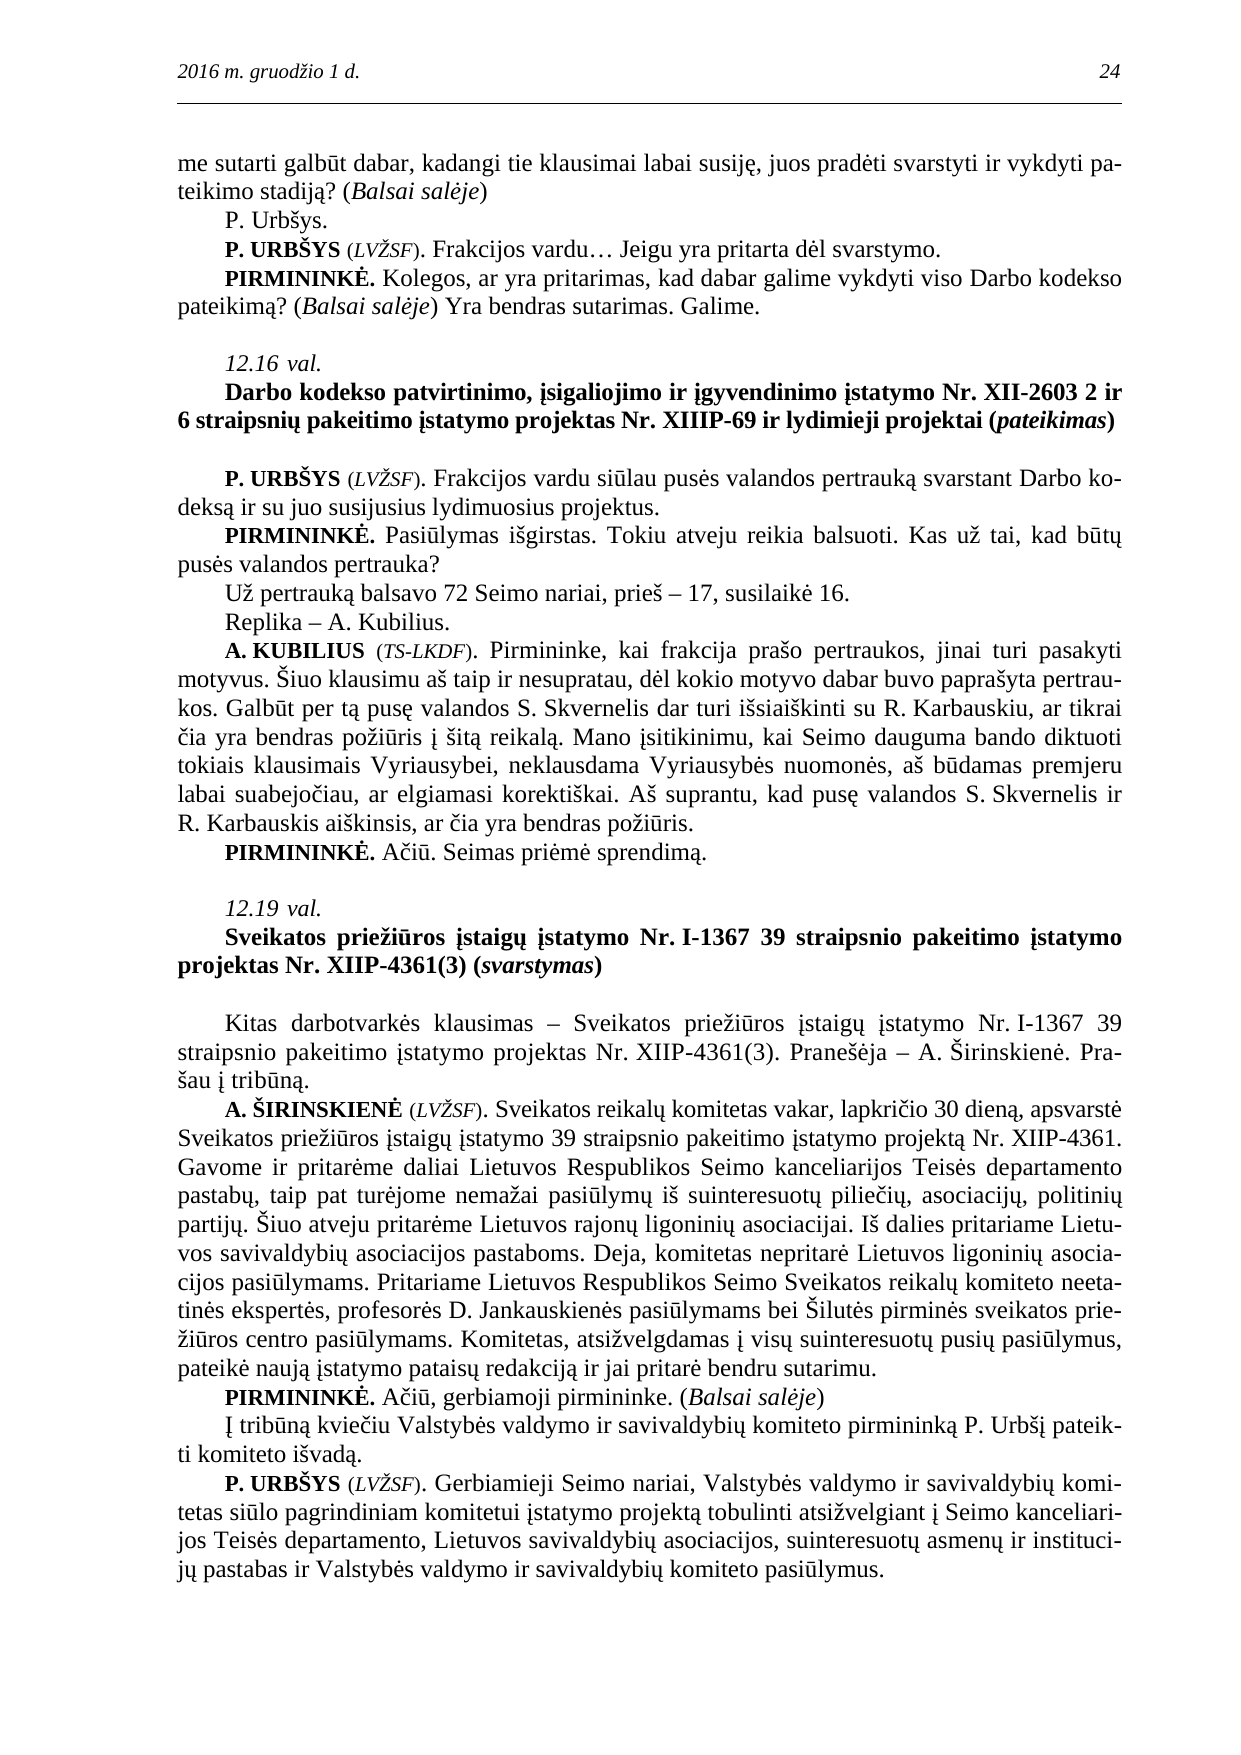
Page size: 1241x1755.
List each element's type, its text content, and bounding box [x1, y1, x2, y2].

text PIRMININKĖ. Ačiū. Sei­mas pri­ėmė spren­di­mą. [177, 837, 1122, 865]
text PIRMININKĖ. Pa­siū­ly­mas iš­girs­tas. To­kiu at­ve­ju rei­kia bal­suo­ti. Kas už tai, kad bū­tų pu­sės va­lan­dos per­trau­ka? [177, 520, 1122, 578]
text me su­tar­ti gal­būt da­bar, ka­dan­gi tie klau­si­mai la­bai su­si­ję, juos pra­dė­ti svars­ty­ti ir vyk­dy­ti pa­tei­ki­mo sta­di­ją? (Bal­sai sa­lė­je) [177, 148, 1122, 205]
text P. URBŠYS (LVŽSF). Frak­ci­jos var­du siū­lau pu­sės va­lan­dos per­trau­ką svars­tant Dar­bo ko­dek­są ir su juo su­si­ju­sius ly­di­muo­sius pro­jek­tus. [177, 463, 1122, 520]
text 12.16 val. [224, 349, 1122, 377]
text Dar­bo ko­dek­so pa­tvir­ti­ni­mo, įsi­ga­lio­ji­mo ir įgy­ven­di­ni­mo įsta­ty­mo Nr. XII-2603 2 ir 6 straips­nių pa­kei­ti­mo įsta­ty­mo pro­jek­tas Nr. XIIIP-69 ir ly­di­mie­ji pro­jek­tai (pa­tei­ki­mas) [177, 377, 1122, 434]
text Už per­trau­ką bal­sa­vo 72 Sei­mo na­riai, prieš – 17, su­si­lai­kė 16. [177, 578, 1122, 607]
text 12.19 val. [224, 894, 1122, 922]
text P. Urb­šys. [177, 205, 1122, 234]
text PIRMININKĖ. Ačiū, ger­bia­mo­ji pir­mi­nin­ke. (Bal­sai sa­lė­je) [177, 1382, 1122, 1410]
text Į tri­bū­ną kvie­čiu Vals­ty­bės val­dy­mo ir sa­vi­val­dy­bių ko­mi­te­to pir­mi­nin­ką P. Urb­šį pa­teik­ti ko­mi­te­to iš­va­dą. [177, 1410, 1122, 1468]
text P. URBŠYS (LVŽSF). Frak­ci­jos var­du… Jei­gu yra pri­tar­ta dėl svars­ty­mo. [177, 234, 1122, 263]
text PIRMININKĖ. Ko­le­gos, ar yra pri­ta­ri­mas, kad da­bar ga­li­me vyk­dy­ti vi­so Dar­bo ko­dek­so pa­tei­ki­mą? (Bal­sai sa­lė­je) Yra ben­dras su­ta­ri­mas. Ga­li­me. [177, 263, 1122, 320]
text A. KUBILIUS (TS-LKDF). Pir­mi­nin­ke, kai frak­ci­ja pra­šo per­trau­kos, ji­nai tu­ri pa­sa­ky­ti mo­ty­vus. Šiuo klau­si­mu aš taip ir ne­su­pra­tau, dėl ko­kio mo­ty­vo da­bar bu­vo pa­pra­šy­ta per­trau­kos. Gal­būt per tą pu­sę va­lan­dos S. Skver­ne­lis dar tu­ri iš­si­aiš­kin­ti su R. Kar­baus­kiu, ar tik­rai čia yra ben­dras po­žiū­ris į ši­tą rei­ka­lą. Ma­no įsi­ti­ki­ni­mu, kai Sei­mo dau­gu­ma ban­do dik­tuo­ti to­kiais klau­si­mais Vy­riau­sy­bei, ne­klaus­da­ma Vy­riau­sy­bės nuo­mo­nės, aš bū­da­mas prem­je­ru la­bai su­abe­jo­čiau, ar el­gia­ma­si ko­rek­tiš­kai. Aš su­pran­tu, kad pu­sę va­lan­dos S. Skver­ne­lis ir R. Kar­baus­kis aiš­kin­sis, ar čia yra ben­dras po­žiū­ris. [177, 635, 1122, 837]
text P. URBŠYS (LVŽSF). Ger­bia­mie­ji Sei­mo na­riai, Vals­ty­bės val­dy­mo ir sa­vi­val­dy­bių ko­mi­te­tas siū­lo pa­grin­di­niam ko­mi­te­tui įsta­ty­mo pro­jek­tą to­bu­lin­ti at­si­žvel­giant į Sei­mo kan­ce­lia­ri­jos Tei­sės de­par­ta­men­to, Lie­tu­vos sa­vi­val­dy­bių aso­cia­ci­jos, su­in­te­re­suo­tų as­me­nų ir ins­ti­tu­ci­jų pa­sta­bas ir Vals­ty­bės val­dy­mo ir sa­vi­val­dy­bių ko­mi­te­to pa­siū­ly­mus. [177, 1468, 1122, 1583]
text Ki­tas dar­bo­tvarkės klau­si­mas – Svei­ka­tos prie­žiū­ros įstai­gų įsta­ty­mo Nr. I-1367 39 straip­s­nio pa­kei­ti­mo įsta­ty­mo pro­jek­tas Nr. XIIP-4361(3). Pra­ne­šė­ja – A. Ši­rins­kie­nė. Pra­šau į tri­bū­ną. [177, 1008, 1122, 1094]
text A. ŠIRINSKIENĖ (LVŽSF). Svei­ka­tos rei­ka­lų ko­mi­te­tas va­kar, lap­kri­čio 30 die­ną, ap­svars­tė Svei­ka­tos prie­žiū­ros įstai­gų įsta­ty­mo 39 straips­nio pa­kei­ti­mo įsta­ty­mo pro­jek­tą Nr. XIIP-4361. Ga­vo­me ir pri­ta­rė­me da­liai Lie­tu­vos Res­pub­li­kos Sei­mo kan­ce­lia­ri­jos Tei­sės de­par­ta­men­to pa­sta­bų, taip pat tu­rė­jo­me ne­ma­žai pa­siū­ly­mų iš su­in­te­re­suo­tų pi­lie­čių, aso­cia­ci­jų, po­li­ti­nių par­ti­jų. Šiuo at­ve­ju pri­ta­rė­me Lie­tu­vos ra­jo­nų li­go­ni­nių aso­cia­ci­jai. Iš da­lies pri­ta­ria­me Lie­tu­vos sa­vi­val­dy­bių aso­cia­ci­jos pa­sta­boms. De­ja, ko­mi­te­tas ne­pri­ta­rė Lie­tu­vos li­go­ni­nių aso­cia­ci­jos pa­siū­ly­mams. Pri­ta­ria­me Lie­tu­vos Res­pub­li­kos Sei­mo Svei­ka­tos rei­ka­lų ko­mi­te­to ne­eta­ti­nės eks­per­tės, pro­fe­so­rės D. Jan­kaus­kie­nės pa­siū­ly­mams bei Ši­lu­tės pir­mi­nės svei­ka­tos prie­žiū­ros cen­tro pa­siū­ly­mams. Ko­mi­te­tas, at­si­žvelg­da­mas į vi­sų su­in­te­re­suo­tų pu­sių pa­siū­ly­mus, pa­tei­kė nau­ją įsta­ty­mo pa­tai­sų re­dak­ci­ją ir jai pri­ta­rė ben­dru su­ta­ri­mu. [177, 1094, 1122, 1382]
text Svei­ka­tos prie­žiū­ros įstai­gų įsta­ty­mo Nr. I-1367 39 straips­nio pa­kei­ti­mo įsta­ty­mo pro­jek­tas Nr. XIIP-4361(3) (svars­ty­mas) [177, 922, 1122, 979]
text Re­pli­ka – A. Ku­bi­lius. [177, 607, 1122, 635]
